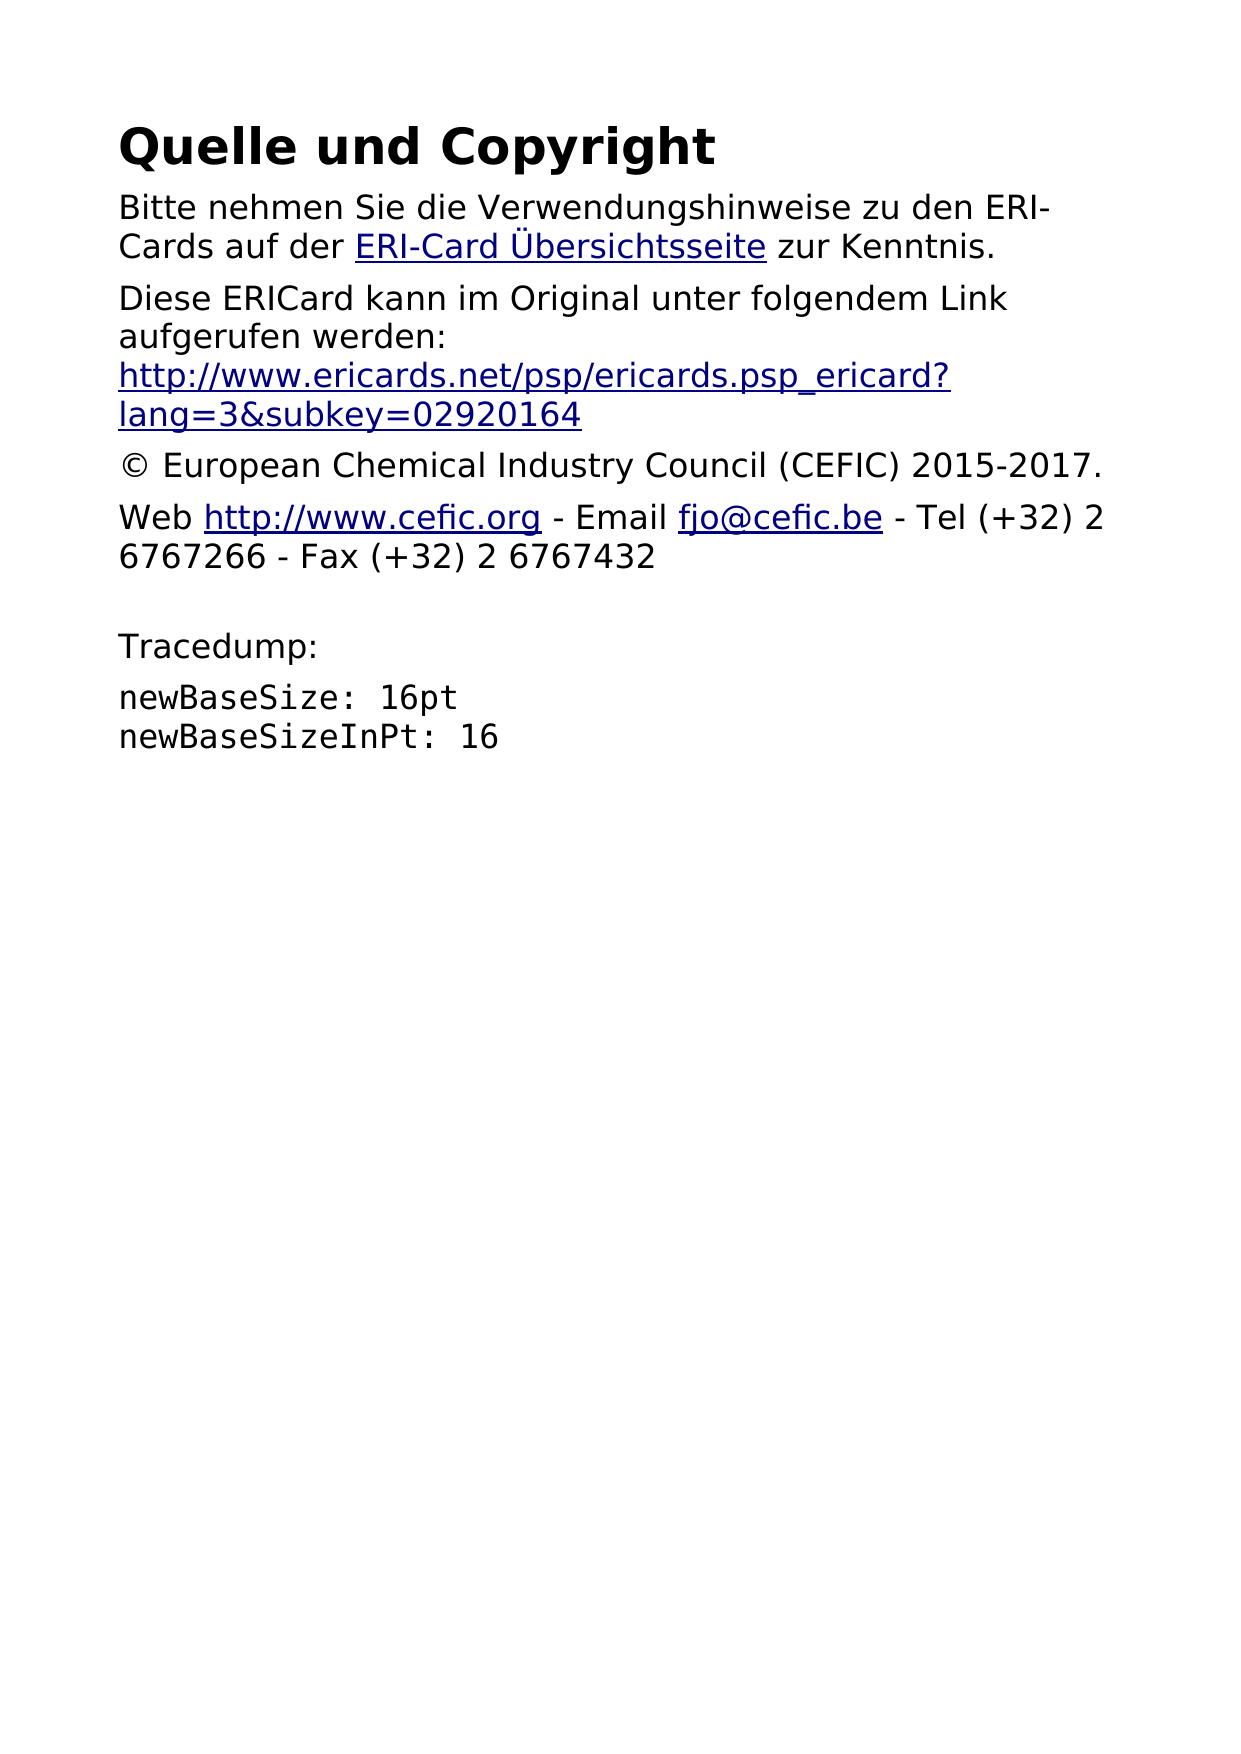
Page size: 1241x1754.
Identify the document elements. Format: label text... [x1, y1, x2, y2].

text Web http://www.cefic.org - Email fjo@cefic.be - Tel (+32) 2 6767266 - Fax (+32) 2 6767432 [118, 498, 1122, 576]
text newBaseSize: 16pt newBaseSizeInPt: 16 [118, 679, 1122, 756]
text Tracedump: [118, 588, 1122, 666]
text Diese ERICard kann im Original unter folgendem Link aufgerufen werden: http://www.ericards.net/psp/ericards.psp_ericard?lang=3&subkey=02920164 [118, 279, 1122, 434]
text © European Chemical Industry Council (CEFIC) 2015-2017. [118, 447, 1122, 486]
text Bitte nehmen Sie die Verwendungshinweise zu den ERI-Cards auf der ERI-Card Übersichtsseite zur Kenntnis. [118, 189, 1122, 267]
subtitle Quelle und Copyright [118, 118, 1122, 176]
